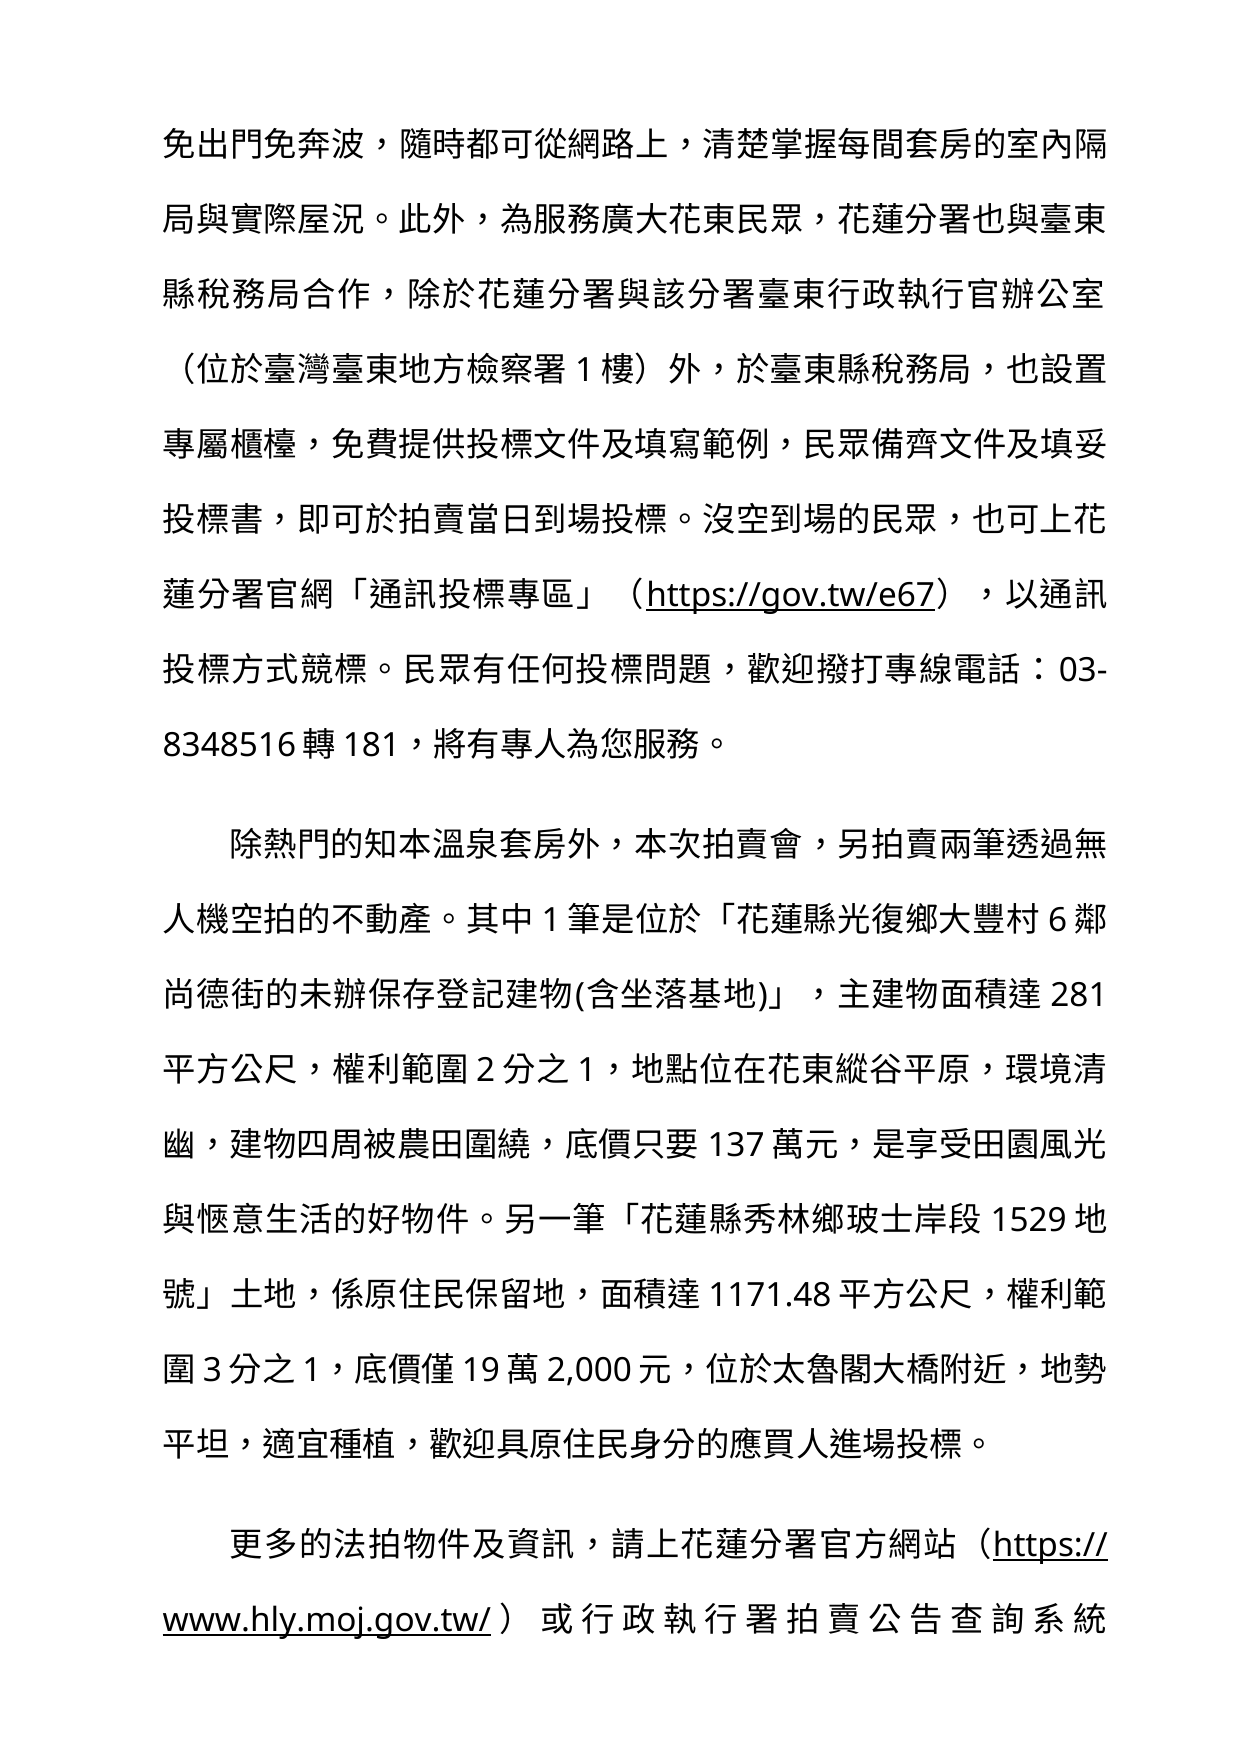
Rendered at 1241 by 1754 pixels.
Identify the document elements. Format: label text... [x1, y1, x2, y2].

text 本次拍賣會，自當日下午2時30分起，開放不動產現場投標，3時整準時開標，歡迎民眾亦可多加利用「通訊投標」參與競標。本次最受關注的「逸軒溫泉天廈大樓」套房，前3標位於後棟 (即臺東縣卑南鄉龍泉路53巷5號門牌)，其餘30標則位於前棟(即臺東縣卑南鄉龍泉路53巷3號門牌)，底價視套房及基地持分面積大小而定。為使資訊更加透明，每間套房均提供線上「360度環景圖」，讓有意應買的民眾，可以不必出門，不受時間限制、免出門免奔波，隨時都可從網路上，清楚掌握每間套房的室內隔局與實際屋況。此外，為服務廣大花東民眾，花蓮分署也與臺東縣稅務局合作，除於花蓮分署與該分署臺東行政執行官辦公室（位於臺灣臺東地方檢察署1樓）外，於臺東縣稅務局，也設置專屬櫃檯，免費提供投標文件及填寫範例，民眾備齊文件及填妥投標書，即可於拍賣當日到場投標。沒空到場的民眾，也可上花蓮分署官網「通訊投標專區」（https://gov.tw/e67），以通訊投標方式競標。民眾有任何投標問題，歡迎撥打專線電話：03-8348516轉181，將有專人為您服務。 [162, 104, 1107, 779]
text 更多的法拍物件及資訊，請上花蓮分署官方網站（https://www.hly.moj.gov.tw/）或行政執行署拍賣公告查詢系統 [162, 1504, 1107, 1654]
text 除熱門的知本溫泉套房外，本次拍賣會，另拍賣兩筆透過無人機空拍的不動產。其中1筆是位於「花蓮縣光復鄉大豐村6鄰尚德街的未辦保存登記建物(含坐落基地)」，主建物面積達281平方公尺，權利範圍2分之1，地點位在花東縱谷平原，環境清幽，建物四周被農田圍繞，底價只要137萬元，是享受田園風光與愜意生活的好物件。另一筆「花蓮縣秀林鄉玻士岸段1529地號」土地，係原住民保留地，面積達1171.48平方公尺，權利範圍3分之1，底價僅19萬2,000元，位於太魯閣大橋附近，地勢平坦，適宜種植，歡迎具原住民身分的應買人進場投標。 [162, 804, 1107, 1479]
